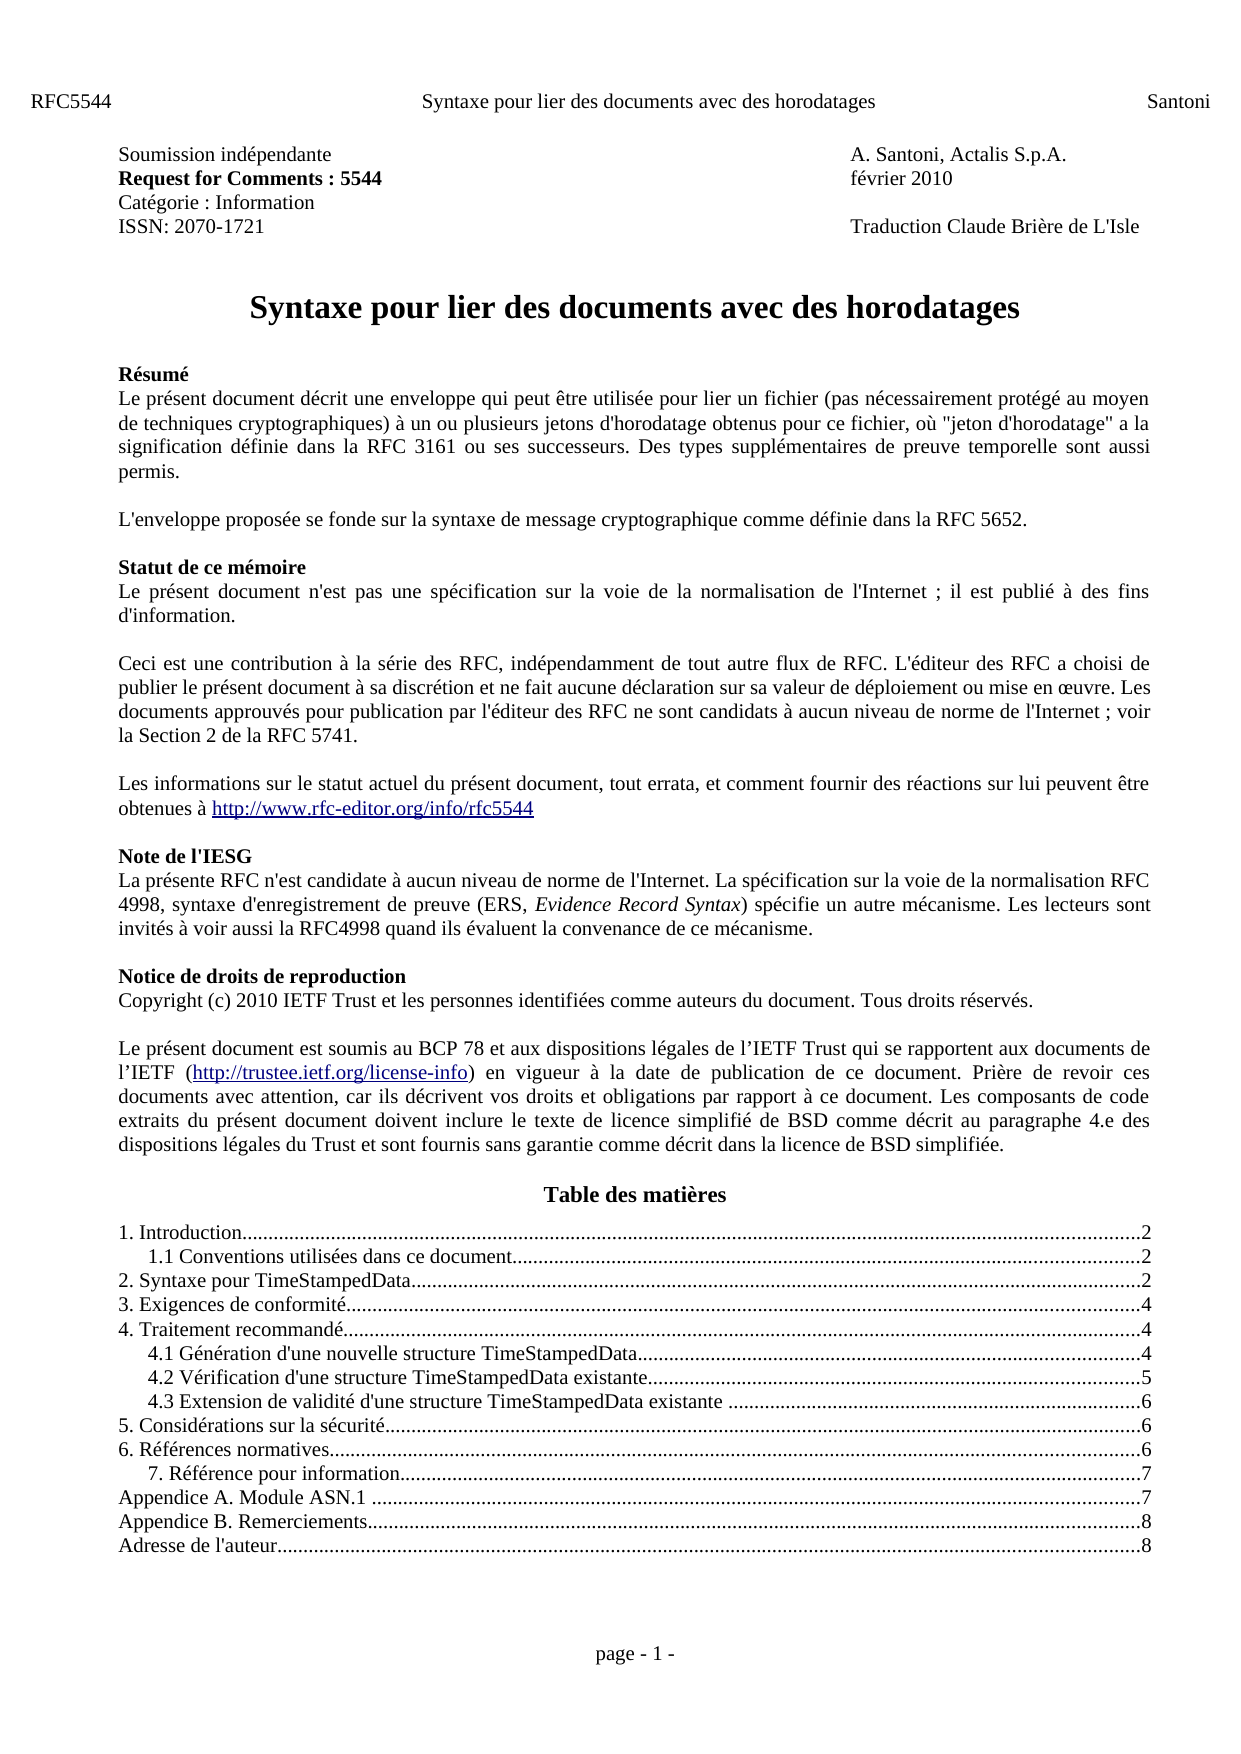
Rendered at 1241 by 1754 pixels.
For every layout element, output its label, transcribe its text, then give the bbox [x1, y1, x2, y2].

text 6. Références normatives 6 [118, 1437, 1152, 1461]
text Le présent document décrit une enveloppe qui peut être utilisée pour lier un fichier (pas nécessairement protégé au moyen de techniques cryptographiques) à un ou plusieurs jetons d'horodatage obtenus pour ce fichier, où "jeton d'horodatage" a la signification définie dans la RFC 3161 ou ses successeurs. Des types supplémentaires de preuve temporelle sont aussi permis. [118, 386, 1152, 483]
text 1. Introduction 2 [118, 1220, 1152, 1244]
text Ceci est une contribution à la série des RFC, indépendamment de tout autre flux de RFC. L'éditeur des RFC a choisi de publier le présent document à sa discrétion et ne fait aucune déclaration sur sa valeur de déploiement ou mise en œuvre. Les documents approuvés pour publication par l'éditeur des RFC ne sont candidats à aucun niveau de norme de l'Internet ; voir la Section 2 de la RFC 5741. [118, 651, 1152, 747]
text Résumé [118, 362, 1152, 386]
text 7. Référence pour information 7 [148, 1461, 1152, 1485]
text La présente RFC n'est candidate à aucun niveau de norme de l'Internet. La spécification sur la voie de la normalisation RFC 4998, syntaxe d'enregistrement de preuve (ERS, Evidence Record Syntax) spécifie un autre mécanisme. Les lecteurs sont invités à voir aussi la RFC4998 quand ils évaluent la convenance de ce mécanisme. [118, 868, 1152, 940]
table_cell [850, 190, 1152, 214]
text Le présent document n'est pas une spécification sur la voie de la normalisation de l'Internet ; il est publié à des fins d'information. [118, 579, 1152, 627]
text Statut de ce mémoire [118, 555, 1152, 579]
text 4.3 Extension de validité d'une structure TimeStampedData existante 6 [148, 1389, 1152, 1413]
text Note de l'IESG [118, 843, 1152, 868]
table_cell Catégorie : Information [118, 190, 850, 214]
text 5. Considérations sur la sécurité 6 [118, 1413, 1152, 1437]
text 2. Syntaxe pour TimeStampedData 2 [118, 1268, 1152, 1292]
text Le présent document est soumis au BCP 78 et aux dispositions légales de l’IETF Trust qui se rapportent aux documents de l’IETF (http://trustee.ietf.org/license-info) en vigueur à la date de publication de ce document. Prière de revoir ces documents avec attention, car ils décrivent vos droits et obligations par rapport à ce document. Les composants de code extraits du présent document doivent inclure le texte de licence simplifié de BSD comme décrit au paragraphe 4.e des dispositions légales du Trust et sont fournis sans garantie comme décrit dans la licence de BSD simplifiée. [118, 1036, 1152, 1156]
text 4.1 Génération d'une nouvelle structure TimeStampedData 4 [148, 1341, 1152, 1364]
subtitle Syntaxe pour lier des documents avec des horodatages [118, 287, 1152, 326]
table_cell Traduction Claude Brière de L'Isle [850, 214, 1152, 238]
text 1.1 Conventions utilisées dans ce document 2 [148, 1244, 1152, 1268]
table_header Soumission indépendante [118, 142, 850, 166]
text Notice de droits de reproduction [118, 964, 1152, 988]
text L'enveloppe proposée se fonde sur la syntaxe de message cryptographique comme définie dans la RFC 5652. [118, 507, 1152, 531]
table_cell ISSN: 2070-1721 [118, 214, 850, 238]
subtitle Table des matières [118, 1181, 1152, 1208]
text Appendice A. Module ASN.1 7 [118, 1485, 1152, 1509]
text Copyright (c) 2010 IETF Trust et les personnes identifiées comme auteurs du document. Tous droits réservés. [118, 988, 1152, 1012]
text Adresse de l'auteur 8 [118, 1533, 1152, 1557]
text 4.2 Vérification d'une structure TimeStampedData existante 5 [148, 1364, 1152, 1389]
text Appendice B. Remerciements 8 [118, 1509, 1152, 1533]
text Les informations sur le statut actuel du présent document, tout errata, et comment fournir des réactions sur lui peuvent être obtenues à http://www.rfc-editor.org/info/rfc5544 [118, 771, 1152, 819]
table_cell Request for Comments : 5544 [118, 166, 850, 190]
table_cell février 2010 [850, 166, 1152, 190]
text 3. Exigences de conformité 4 [118, 1292, 1152, 1316]
table_header A. Santoni, Actalis S.p.A. [850, 142, 1152, 166]
text 4. Traitement recommandé 4 [118, 1316, 1152, 1341]
